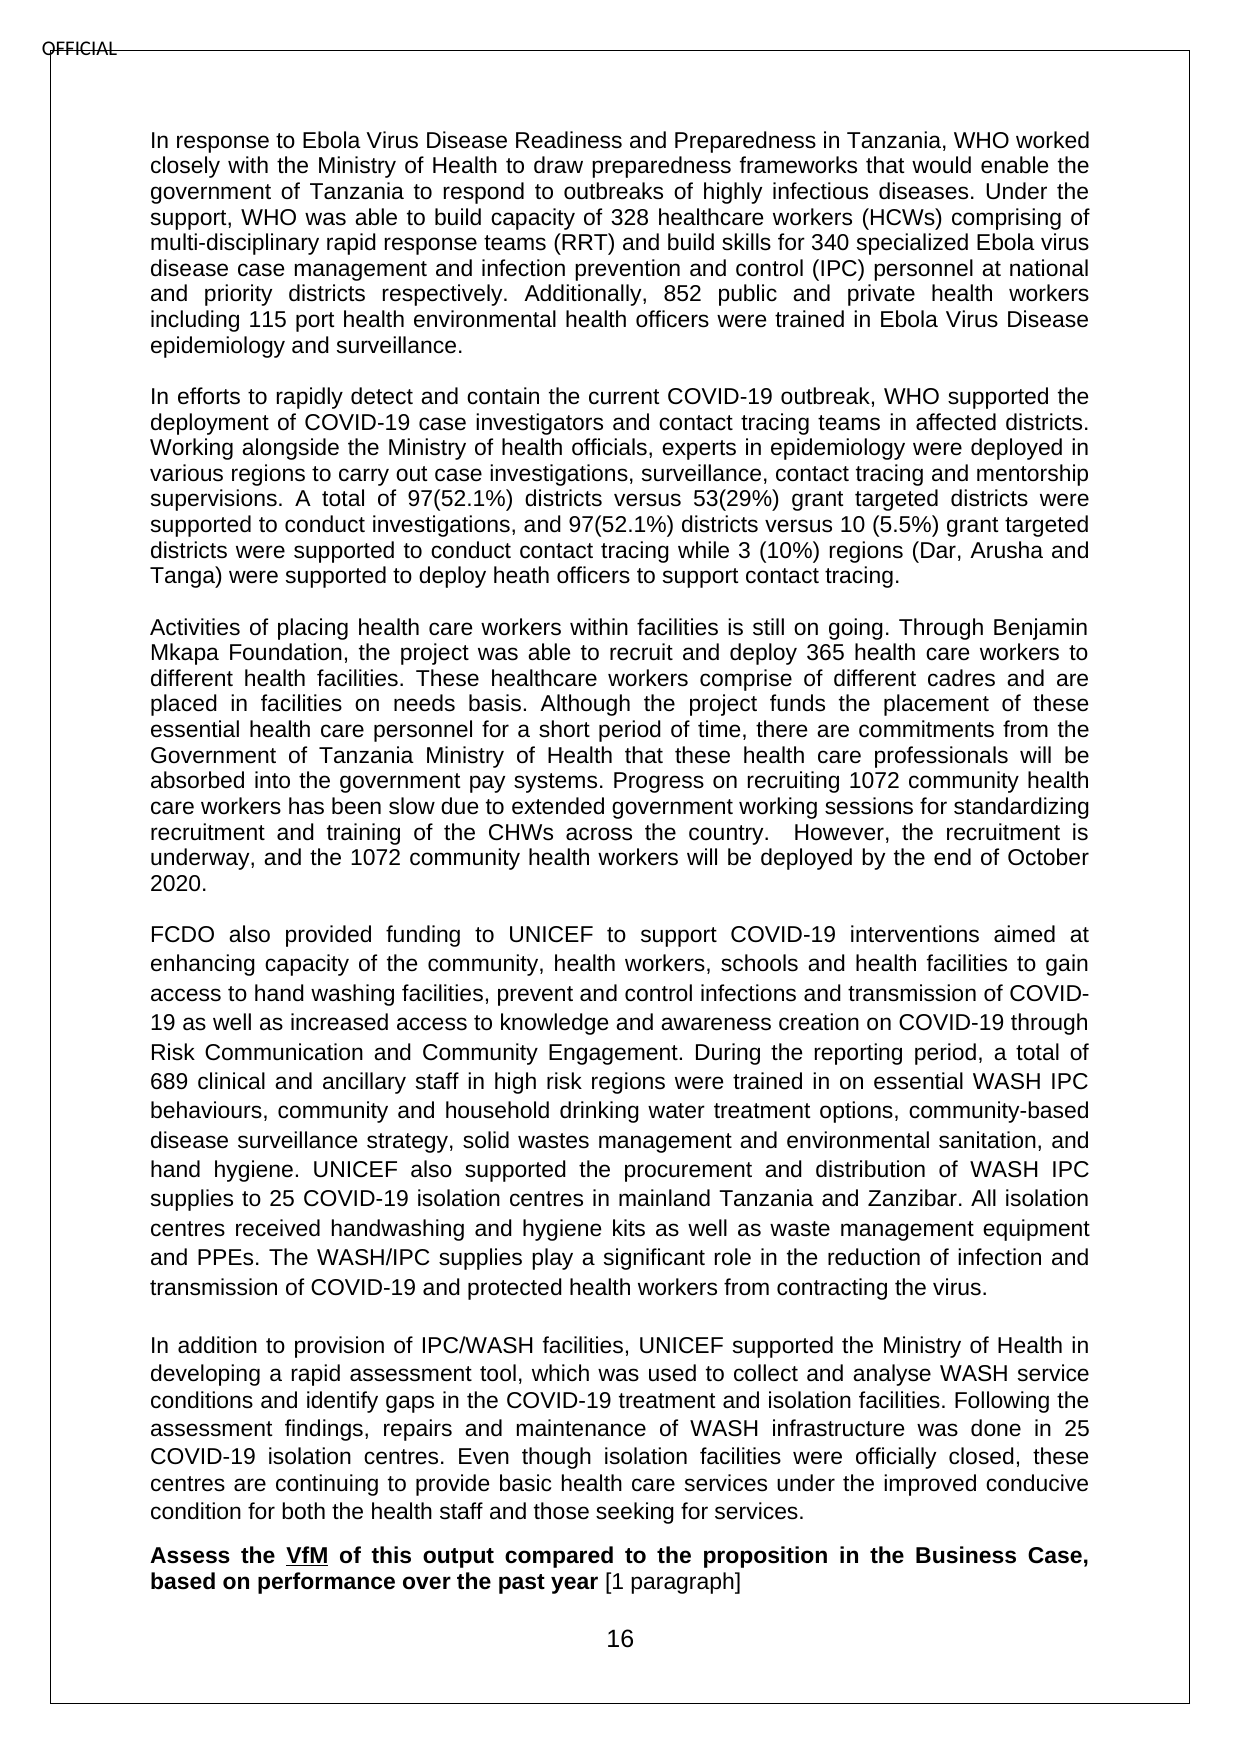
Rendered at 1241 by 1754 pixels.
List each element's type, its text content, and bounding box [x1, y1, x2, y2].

text FCDO also provided funding to UNICEF to support COVID-19 interventions aimed at enhancing capacity of the community, health workers, schools and health facilities to gain access to hand washing facilities, prevent and control infections and transmission of COVID-19 as well as increased access to knowledge and awareness creation on COVID-19 through Risk Communication and Community Engagement. During the reporting period, a total of 689 clinical and ancillary staff in high risk regions were trained in on essential WASH IPC behaviours, community and household drinking water treatment options, community-based disease surveillance strategy, solid wastes management and environmental sanitation, and hand hygiene. UNICEF also supported the procurement and distribution of WASH IPC supplies to 25 COVID-19 isolation centres in mainland Tanzania and Zanzibar. All isolation centres received handwashing and hygiene kits as well as waste management equipment and PPEs. The WASH/IPC supplies play a significant role in the reduction of infection and transmission of COVID-19 and protected health workers from contracting the virus. [150, 922, 1090, 1300]
text Activities of placing health care workers within facilities is still on going. Through Benjamin Mkapa Foundation, the project was able to recruit and deploy 365 health care workers to different health facilities. These healthcare workers comprise of different cadres and are placed in facilities on needs basis. Although the project funds the placement of these essential health care personnel for a short period of time, there are commitments from the Government of Tanzania Ministry of Health that these health care professionals will be absorbed into the government pay systems. Progress on recruiting 1072 community health care workers has been slow due to extended government working sessions for standardizing recruitment and training of the CHWs across the country. However, the recruitment is underway, and the 1072 community health workers will be deployed by the end of October 2020. [150, 614, 1090, 896]
text Assess the VfM of this output compared to the proposition in the Business Case, based on performance over the past year [1 paragraph] [150, 1543, 1090, 1594]
text In addition to provision of IPC/WASH facilities, UNICEF supported the Ministry of Health in developing a rapid assessment tool, which was used to collect and analyse WASH service conditions and identify gaps in the COVID-19 treatment and isolation facilities. Following the assessment findings, repairs and maintenance of WASH infrastructure was done in 25 COVID-19 isolation centres. Even though isolation facilities were officially closed, these centres are continuing to provide basic health care services under the improved conducive condition for both the health staff and those seeking for services. [150, 1333, 1090, 1524]
text In efforts to rapidly detect and contain the current COVID-19 outbreak, WHO supported the deployment of COVID-19 case investigators and contact tracing teams in affected districts. Working alongside the Ministry of health officials, experts in epidemiology were deployed in various regions to carry out case investigations, surveillance, contact tracing and mentorship supervisions. A total of 97(52.1%) districts versus 53(29%) grant targeted districts were supported to conduct investigations, and 97(52.1%) districts versus 10 (5.5%) grant targeted districts were supported to conduct contact tracing while 3 (10%) regions (Dar, Arusha and Tanga) were supported to deploy heath officers to support contact tracing. [150, 383, 1090, 588]
text In response to Ebola Virus Disease Readiness and Preparedness in Tanzania, WHO worked closely with the Ministry of Health to draw preparedness frameworks that would enable the government of Tanzania to respond to outbreaks of highly infectious diseases. Under the support, WHO was able to build capacity of 328 healthcare workers (HCWs) comprising of multi-disciplinary rapid response teams (RRT) and build skills for 340 specialized Ebola virus disease case management and infection prevention and control (IPC) personnel at national and priority districts respectively. Additionally, 852 public and private health workers including 115 port health environmental health officers were trained in Ebola Virus Disease epidemiology and surveillance. [150, 127, 1090, 358]
